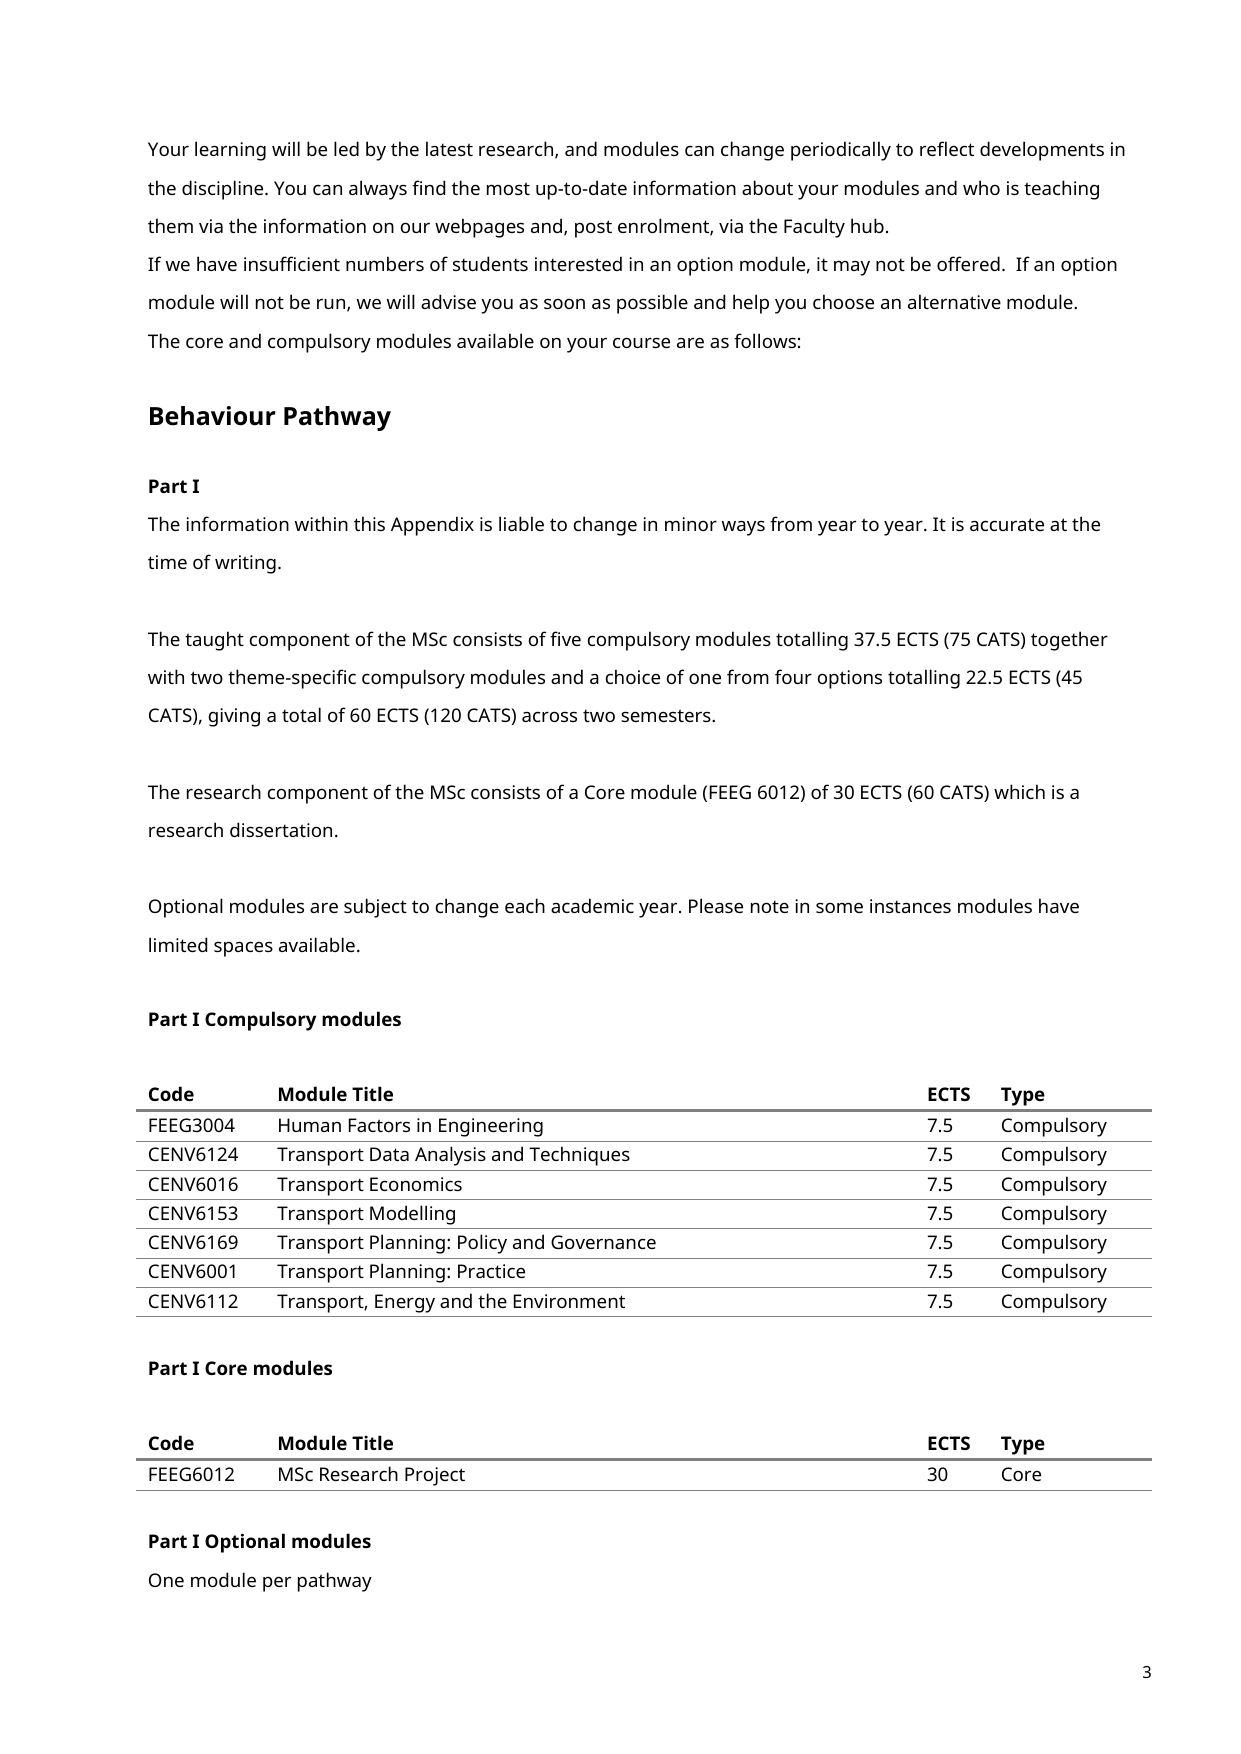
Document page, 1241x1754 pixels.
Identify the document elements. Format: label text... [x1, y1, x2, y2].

table_cell CENV6112 [136, 1288, 266, 1316]
table_cell CENV6169 [136, 1229, 266, 1258]
table_cell Compulsory [989, 1142, 1152, 1170]
table_cell CENV6153 [136, 1200, 266, 1228]
table_cell FEEG3004 [136, 1112, 266, 1141]
table_cell Part I Optional modules One module per pathway [136, 1491, 1152, 1603]
text Your learning will be led by the latest research, and modules can change periodically to reflect developments in the discipline. You can always find the most up-to-date information about your modules and who is teaching them via the information on our webpages and, post enrolment, via the Faculty hub. [148, 137, 1152, 239]
table_cell Type [989, 1430, 1152, 1458]
table_cell 7.5 [916, 1112, 989, 1141]
table_cell Transport Planning: Practice [266, 1259, 916, 1287]
table_cell Core [989, 1461, 1152, 1489]
table_cell Compulsory [989, 1229, 1152, 1258]
table_cell Transport Data Analysis and Techniques [266, 1142, 916, 1170]
table_cell Code [136, 1430, 266, 1458]
table_cell Transport Modelling [266, 1200, 916, 1228]
table_cell Module Title [266, 1081, 916, 1109]
text If we have insufficient numbers of students interested in an option module, it may not be offered. If an option module will not be run, we will advise you as soon as possible and help you choose an alternative module. [148, 251, 1152, 315]
table_cell CENV6016 [136, 1171, 266, 1199]
table_cell Compulsory [989, 1288, 1152, 1316]
table_cell 7.5 [916, 1288, 989, 1316]
table_cell ECTS [916, 1081, 989, 1109]
table_cell CENV6001 [136, 1259, 266, 1287]
table_cell 7.5 [916, 1259, 989, 1287]
table_cell Transport, Energy and the Environment [266, 1288, 916, 1316]
table_cell CENV6124 [136, 1142, 266, 1170]
table_cell Compulsory [989, 1112, 1152, 1141]
text The core and compulsory modules available on your course are as follows: [148, 328, 1152, 353]
table_cell Compulsory [989, 1259, 1152, 1287]
table_cell Module Title [266, 1430, 916, 1458]
table_cell 30 [916, 1461, 989, 1489]
table_cell 7.5 [916, 1200, 989, 1228]
table_cell Type [989, 1081, 1152, 1109]
table_cell FEEG6012 [136, 1461, 266, 1489]
table_cell Part I Core modules [136, 1317, 1152, 1430]
table_cell 7.5 [916, 1142, 989, 1170]
table_cell Code [136, 1081, 266, 1109]
table_cell 7.5 [916, 1229, 989, 1258]
table_cell Compulsory [989, 1171, 1152, 1199]
table_cell ECTS [916, 1430, 989, 1458]
table_cell Compulsory [989, 1200, 1152, 1228]
table_cell 7.5 [916, 1171, 989, 1199]
table_cell Human Factors in Engineering [266, 1112, 916, 1141]
table_cell Part I The information within this Appendix is liable to change in minor ways from year to year. It is accurate at the time of writing. The taught component of the MSc consists of five compulsory modules totalling 37.5 ECTS (75 CATS) together with two theme-specific compulsory modules and a choice of one from four options totalling 22.5 ECTS (45 CATS), giving a total of 60 ECTS (120 CATS) across two semesters. The research component of the MSc consists of a Core module (FEEG 6012) of 30 ECTS (60 CATS) which is a research dissertation. Optional modules are subject to change each academic year. Please note in some instances modules have limited spaces available. [136, 435, 1152, 968]
table_cell Transport Planning: Policy and Governance [266, 1229, 916, 1258]
table_cell Part I Compulsory modules [136, 968, 1152, 1081]
table_header Behaviour Pathway [136, 366, 1152, 435]
table_cell MSc Research Project [266, 1461, 916, 1489]
table_cell Transport Economics [266, 1171, 916, 1199]
